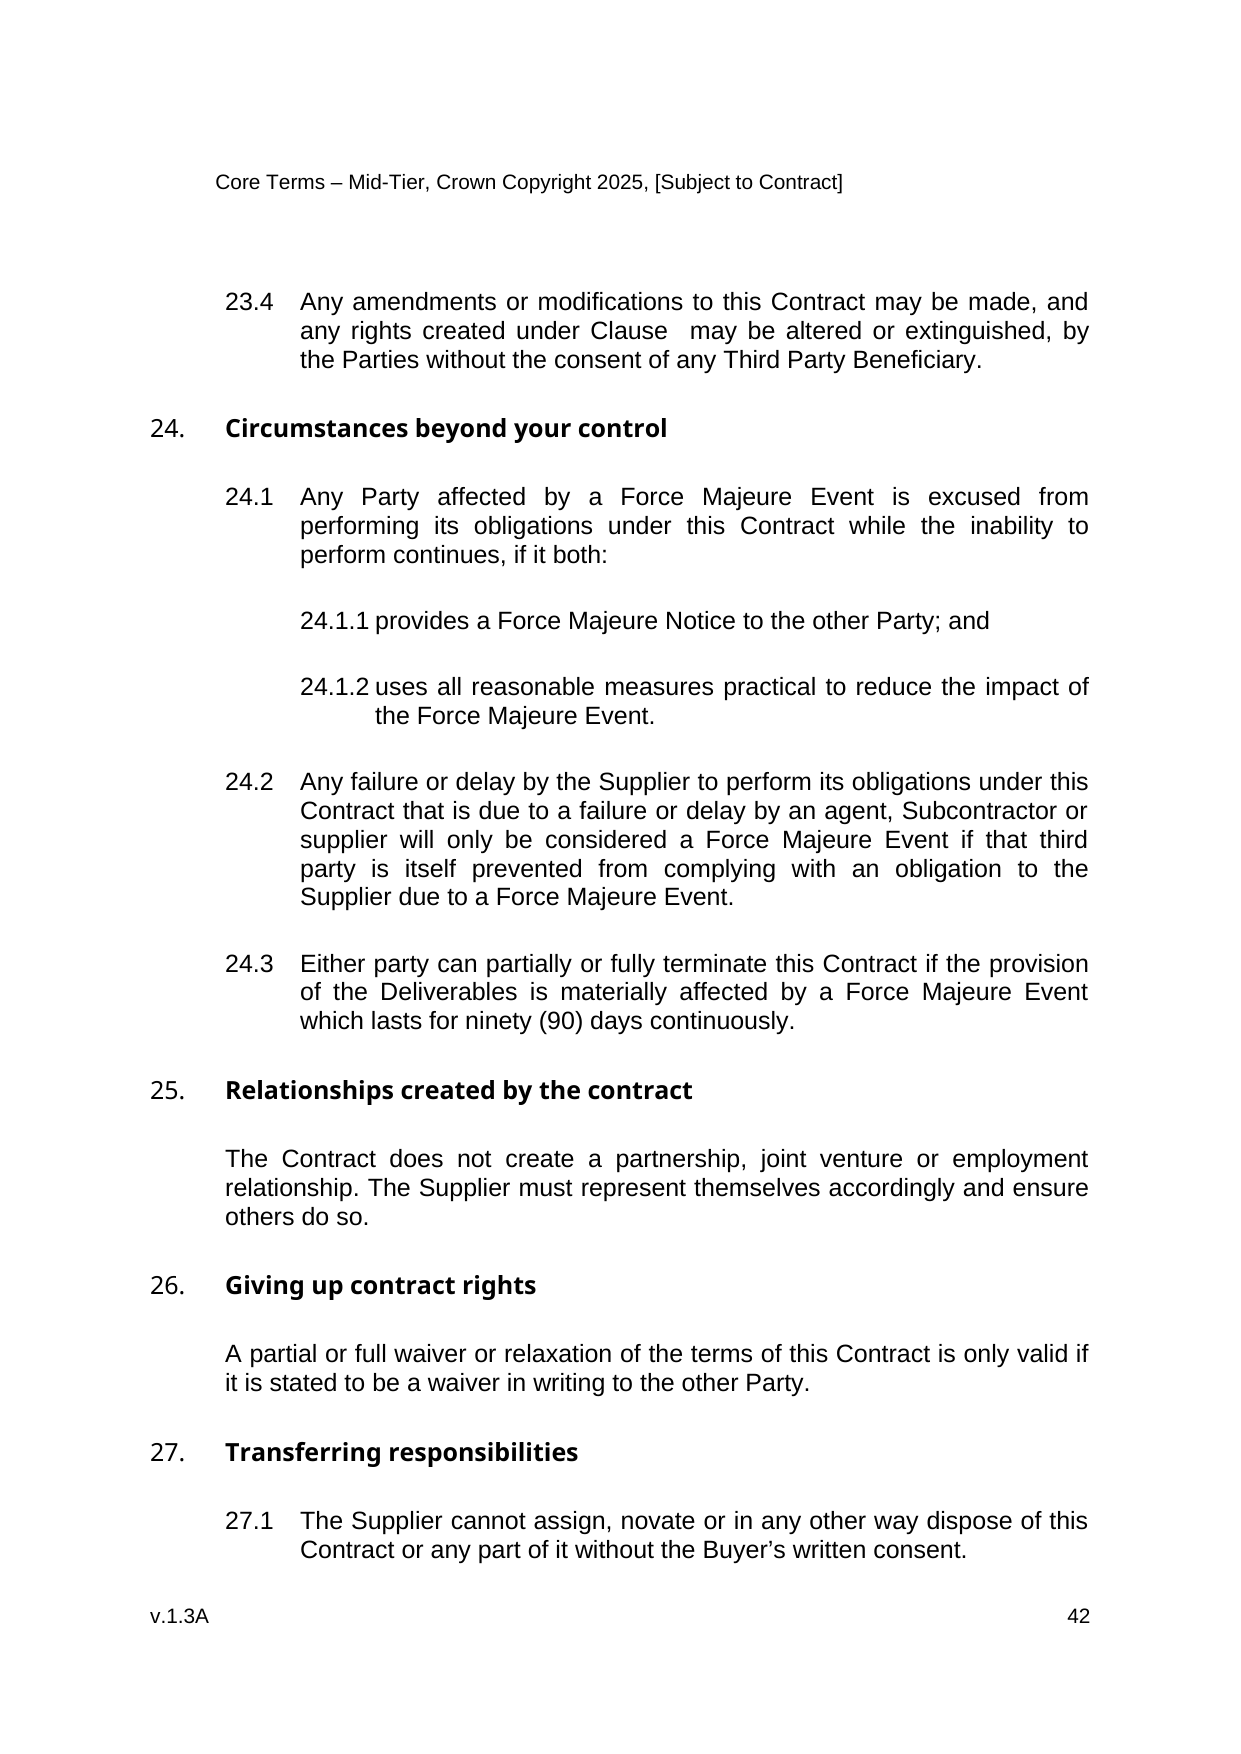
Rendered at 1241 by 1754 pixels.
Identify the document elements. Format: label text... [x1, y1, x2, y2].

list Any failure or delay by the Supplier to perform its obligations under this Contract that is due to a failure or delay by an agent, Subcontractor or supplier will only be considered a Force Majeure Event if that third party is itself prevented from complying with an obligation to the Supplier due to a Force Majeure Event. [225, 767, 1090, 911]
list Either party can partially or fully terminate this Contract if the provision of the Deliverables is materially affected by a Force Majeure Event which lasts for ninety (90) days continuously. [225, 949, 1090, 1035]
subtitle Transferring responsibilities [150, 1434, 1090, 1468]
subtitle Circumstances beyond your control [150, 411, 1090, 445]
list uses all reasonable measures practical to reduce the impact of the Force Majeure Event. [300, 672, 1090, 730]
subtitle Giving up contract rights [150, 1268, 1090, 1302]
list provides a Force Majeure Notice to the other Party; and [300, 606, 1090, 635]
list Any Party affected by a Force Majeure Event is excused from performing its obligations under this Contract while the inability to perform continues, if it both: [225, 482, 1090, 569]
list The Supplier cannot assign, novate or in any other way dispose of this Contract or any part of it without the Buyer’s written consent. [225, 1506, 1090, 1563]
text A partial or full waiver or relaxation of the terms of this Contract is only valid if it is stated to be a waiver in writing to the other Party. [225, 1339, 1090, 1397]
text The Contract does not create a partnership, joint venture or employment relationship. The Supplier must represent themselves accordingly and ensure others do so. [225, 1144, 1090, 1230]
list Any amendments or modifications to this Contract may be made, and any rights created under Clause 23.1 may be altered or extinguished, by the Parties without the consent of any Third Party Beneficiary. [225, 287, 1090, 373]
subtitle Relationships created by the contract [150, 1072, 1090, 1106]
